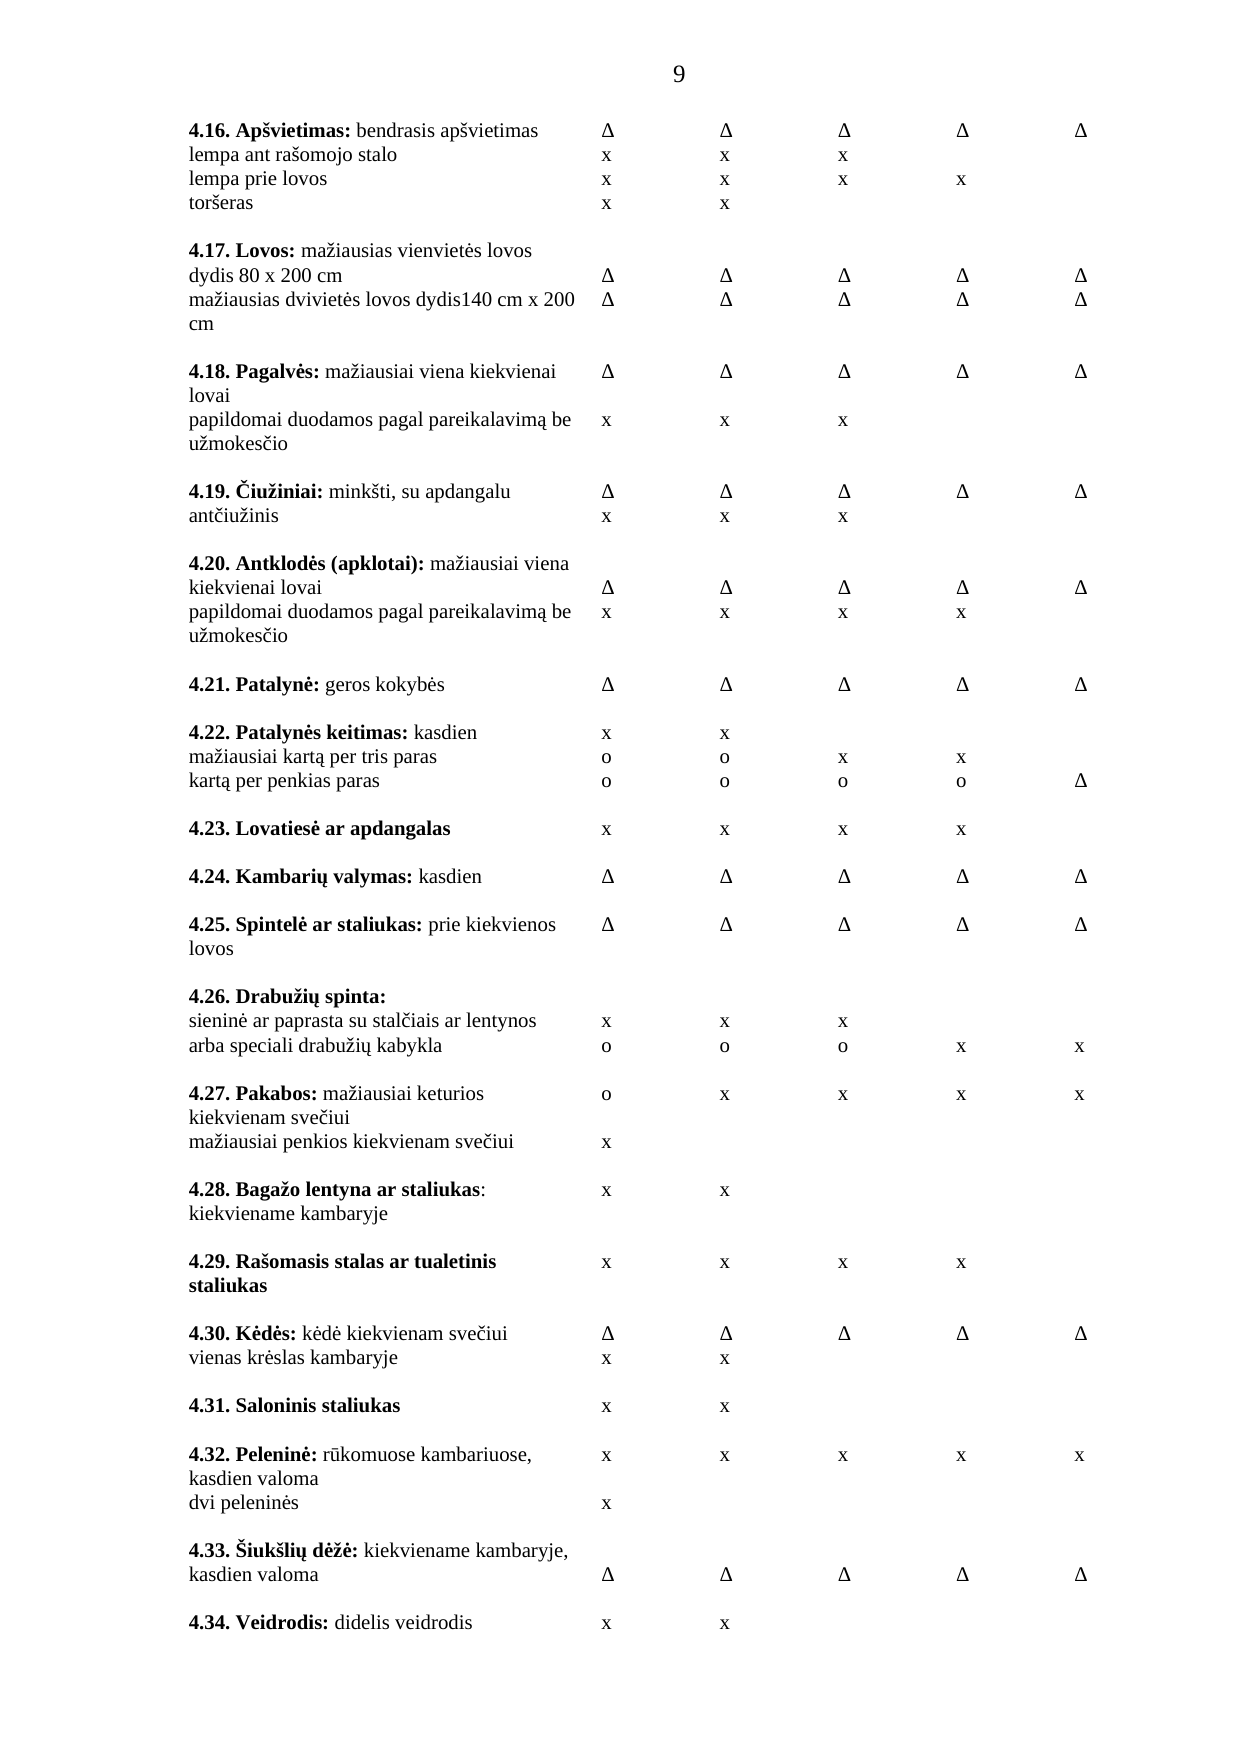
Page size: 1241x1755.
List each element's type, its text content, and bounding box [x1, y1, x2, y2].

table_cell [590, 1225, 708, 1249]
table_cell [1063, 984, 1181, 1008]
table_cell [945, 1009, 1063, 1032]
table_cell o [945, 768, 1063, 792]
table_cell x [826, 744, 944, 768]
table_cell Δ [1063, 287, 1181, 335]
table_cell [826, 214, 944, 238]
table_cell Δ [945, 1321, 1063, 1345]
table_cell [590, 455, 708, 479]
table_cell x [826, 1081, 944, 1129]
table_cell [1063, 840, 1181, 864]
table_cell Δ [1063, 118, 1181, 142]
table_cell o [590, 744, 708, 768]
table_cell [945, 1394, 1063, 1417]
table_cell [826, 1129, 944, 1153]
table_cell x [826, 599, 944, 647]
table_cell Δ [708, 479, 826, 503]
table_cell [708, 1129, 826, 1153]
table_cell Δ [826, 1538, 944, 1586]
table_cell 4.23. Lovatiesė ar apdangalas [177, 816, 590, 840]
table_cell [826, 984, 944, 1008]
table_cell x [590, 1442, 708, 1490]
table_cell [826, 190, 944, 214]
table_cell [177, 1418, 590, 1442]
table_cell x [708, 1394, 826, 1417]
table_cell x [590, 1177, 708, 1225]
table_cell Δ [826, 359, 944, 407]
table_cell [945, 407, 1063, 455]
table_cell [826, 1153, 944, 1177]
table_cell [590, 1514, 708, 1538]
table_cell [826, 840, 944, 864]
table_cell x [826, 816, 944, 840]
table_cell o [826, 1033, 944, 1057]
table_cell [177, 527, 590, 551]
table_cell o [708, 768, 826, 792]
table_cell [826, 527, 944, 551]
table_cell x [826, 1442, 944, 1490]
table_cell [945, 1586, 1063, 1610]
table_cell [708, 1057, 826, 1081]
table_cell x [945, 1033, 1063, 1057]
table_cell x [945, 599, 1063, 647]
table_cell [945, 503, 1063, 527]
table_cell [945, 648, 1063, 672]
table_cell [826, 1225, 944, 1249]
table_cell x [945, 1442, 1063, 1490]
table_cell [177, 1153, 590, 1177]
table_cell o [708, 1033, 826, 1057]
table_cell Δ [1063, 1538, 1181, 1586]
table_cell Δ [826, 118, 944, 142]
table_cell [590, 888, 708, 912]
table_cell Δ [945, 239, 1063, 287]
table_cell x [590, 816, 708, 840]
table_cell x [590, 1610, 708, 1634]
table_cell [1063, 888, 1181, 912]
table_cell 4.17. Lovos: mažiausias vienvietės lovos dydis 80 x 200 cm [177, 239, 590, 287]
table_cell Δ [826, 912, 944, 960]
table_cell [1063, 1418, 1181, 1442]
table_cell x [826, 407, 944, 455]
table_cell [1063, 696, 1181, 720]
table_cell [1063, 190, 1181, 214]
table_cell Δ [945, 359, 1063, 407]
table_cell [1063, 1297, 1181, 1321]
table_cell [590, 960, 708, 984]
table_cell [177, 1586, 590, 1610]
table_cell Δ [590, 359, 708, 407]
table_cell Δ [826, 1321, 944, 1345]
table_cell [945, 720, 1063, 744]
table_cell Δ [590, 118, 708, 142]
table_cell [177, 335, 590, 359]
table_cell x [708, 1081, 826, 1129]
table_cell [590, 696, 708, 720]
table_cell x [1063, 1442, 1181, 1490]
table_cell x [945, 166, 1063, 190]
table_cell [177, 1297, 590, 1321]
table_cell [826, 335, 944, 359]
table_cell x [708, 1009, 826, 1032]
table_cell [1063, 816, 1181, 840]
table_cell x [1063, 1081, 1181, 1129]
table_cell [708, 1297, 826, 1321]
table_cell [1063, 960, 1181, 984]
table_cell x [708, 599, 826, 647]
table_cell 4.29. Rašomasis stalas ar tualetinis staliukas [177, 1249, 590, 1297]
table_cell [826, 1369, 944, 1393]
table_cell [177, 648, 590, 672]
table_cell [945, 984, 1063, 1008]
table_cell 4.16. Apšvietimas: bendrasis apšvietimas [177, 118, 590, 142]
table_cell [708, 648, 826, 672]
table_cell [708, 1153, 826, 1177]
table_cell x [945, 816, 1063, 840]
table_cell x [590, 1249, 708, 1297]
table_cell [177, 214, 590, 238]
table_cell x [945, 1249, 1063, 1297]
table_cell 4.30. Kėdės: kėdė kiekvienam svečiui [177, 1321, 590, 1345]
table_cell Δ [708, 672, 826, 696]
table_cell [1063, 648, 1181, 672]
table_cell x [708, 1610, 826, 1634]
table_cell [590, 1586, 708, 1610]
table_cell Δ [1063, 912, 1181, 960]
table_cell x [708, 142, 826, 166]
table_cell Δ [590, 1321, 708, 1345]
table_cell Δ [945, 864, 1063, 888]
table_cell Δ [708, 359, 826, 407]
table_cell papildomai duodamos pagal pareikalavimą be užmokesčio [177, 407, 590, 455]
table_cell x [708, 1345, 826, 1369]
table_cell 4.20. Antklodės (apklotai): mažiausiai viena kiekvienai lovai [177, 551, 590, 599]
table_cell [708, 1369, 826, 1393]
table_cell 4.21. Patalynė: geros kokybės [177, 672, 590, 696]
table_cell x [590, 599, 708, 647]
table_cell x [590, 1490, 708, 1514]
table_cell [1063, 1514, 1181, 1538]
table_cell Δ [590, 864, 708, 888]
table_cell [1063, 527, 1181, 551]
table_cell Δ [826, 239, 944, 287]
table_cell o [590, 1081, 708, 1129]
table_cell [1063, 214, 1181, 238]
table_cell [1063, 1610, 1181, 1634]
table_cell Δ [590, 239, 708, 287]
table_cell [826, 1345, 944, 1369]
table_cell o [590, 768, 708, 792]
table_cell [826, 696, 944, 720]
table_cell [590, 214, 708, 238]
table_cell [708, 527, 826, 551]
table_cell [590, 648, 708, 672]
table_cell [708, 888, 826, 912]
table_cell [708, 455, 826, 479]
table_cell Δ [945, 912, 1063, 960]
table_cell x [708, 1442, 826, 1490]
table_cell [826, 648, 944, 672]
table_cell x [590, 1009, 708, 1032]
table_cell x [590, 190, 708, 214]
table_cell [590, 335, 708, 359]
table_cell x [826, 166, 944, 190]
table_cell [590, 984, 708, 1008]
table_cell [177, 840, 590, 864]
table_cell x [590, 1129, 708, 1153]
table_cell Δ [1063, 359, 1181, 407]
table_cell Δ [945, 479, 1063, 503]
table_cell Δ [708, 239, 826, 287]
table_cell [590, 527, 708, 551]
table_cell [1063, 1369, 1181, 1393]
table_cell [1063, 142, 1181, 166]
table_cell 4.27. Pakabos: mažiausiai keturios kiekvienam svečiui [177, 1081, 590, 1129]
table_cell [826, 1177, 944, 1225]
table_cell [826, 1514, 944, 1538]
table_cell [945, 1345, 1063, 1369]
table_cell [1063, 335, 1181, 359]
table_cell [945, 1153, 1063, 1177]
table_cell [1063, 1345, 1181, 1369]
table_cell [708, 1418, 826, 1442]
table_cell [826, 960, 944, 984]
table_cell lempa ant rašomojo stalo [177, 142, 590, 166]
table_cell [826, 1057, 944, 1081]
table_cell 4.32. Peleninė: rūkomuose kambariuose, kasdien valoma [177, 1442, 590, 1490]
table_cell x [590, 1394, 708, 1417]
table_cell [590, 1297, 708, 1321]
table_cell [1063, 503, 1181, 527]
table_cell Δ [708, 287, 826, 335]
table_cell Δ [1063, 672, 1181, 696]
table_cell [1063, 1009, 1181, 1032]
table_cell x [826, 1249, 944, 1297]
table_cell x [945, 1081, 1063, 1129]
table_cell [1063, 166, 1181, 190]
table_cell [177, 455, 590, 479]
table_cell Δ [708, 1321, 826, 1345]
table_cell Δ [826, 864, 944, 888]
table_cell [177, 1225, 590, 1249]
table_cell [590, 1057, 708, 1081]
table_cell [1063, 1057, 1181, 1081]
table_cell 4.19. Čiužiniai: minkšti, su apdangalu [177, 479, 590, 503]
table_cell [945, 527, 1063, 551]
table_cell Δ [945, 1538, 1063, 1586]
table_cell 4.25. Spintelė ar staliukas: prie kiekvienos lovos [177, 912, 590, 960]
table_cell [945, 1225, 1063, 1249]
table_cell [945, 792, 1063, 816]
table_cell [708, 792, 826, 816]
table_cell [826, 792, 944, 816]
table_cell arba speciali drabužių kabykla [177, 1033, 590, 1057]
table_cell [708, 335, 826, 359]
table_cell [826, 1610, 944, 1634]
table_cell [1063, 792, 1181, 816]
table_cell Δ [826, 287, 944, 335]
table_cell x [590, 1345, 708, 1369]
table_cell [1063, 1249, 1181, 1297]
table_cell x [708, 1177, 826, 1225]
table_cell 4.24. Kambarių valymas: kasdien [177, 864, 590, 888]
table_cell 4.28. Bagažo lentyna ar staliukas: kiekviename kambaryje [177, 1177, 590, 1225]
table_cell Δ [826, 672, 944, 696]
table_cell x [708, 407, 826, 455]
table_cell [945, 1177, 1063, 1225]
table_cell Δ [590, 287, 708, 335]
table_cell [826, 1394, 944, 1417]
table_cell [590, 1369, 708, 1393]
table_cell Δ [945, 118, 1063, 142]
table_cell 4.26. Drabužių spinta: [177, 984, 590, 1008]
table_cell Δ [590, 551, 708, 599]
table_cell [945, 1057, 1063, 1081]
table_cell x [708, 190, 826, 214]
table_cell [1063, 455, 1181, 479]
table_cell Δ [1063, 768, 1181, 792]
table_cell Δ [708, 1538, 826, 1586]
table_cell sieninė ar paprasta su stalčiais ar lentynos [177, 1009, 590, 1032]
table_cell [945, 1369, 1063, 1393]
table_cell vienas krėslas kambaryje [177, 1345, 590, 1369]
table_cell kartą per penkias paras [177, 768, 590, 792]
table_cell Δ [826, 551, 944, 599]
table_cell x [590, 142, 708, 166]
table_cell [1063, 1490, 1181, 1514]
table_cell x [708, 816, 826, 840]
table_cell x [590, 166, 708, 190]
table_cell [826, 455, 944, 479]
table_cell Δ [1063, 551, 1181, 599]
table_cell [826, 1297, 944, 1321]
table_cell Δ [945, 672, 1063, 696]
table_cell [826, 888, 944, 912]
table_cell [590, 792, 708, 816]
table_cell [945, 1490, 1063, 1514]
table_cell dvi peleninės [177, 1490, 590, 1514]
table_cell o [590, 1033, 708, 1057]
table_cell [708, 1514, 826, 1538]
table_cell 4.33. Šiukšlių dėžė: kiekviename kambaryje, kasdien valoma [177, 1538, 590, 1586]
table_cell Δ [945, 287, 1063, 335]
table_cell toršeras [177, 190, 590, 214]
table_cell [945, 214, 1063, 238]
table_cell [590, 840, 708, 864]
table_cell x [826, 1009, 944, 1032]
table_cell 4.18. Pagalvės: mažiausiai viena kiekvienai lovai [177, 359, 590, 407]
table_cell [945, 840, 1063, 864]
table_cell [708, 1490, 826, 1514]
table_cell [945, 1610, 1063, 1634]
table_cell o [708, 744, 826, 768]
table_cell x [708, 166, 826, 190]
table_cell [1063, 599, 1181, 647]
table_cell [945, 1514, 1063, 1538]
table_cell Δ [945, 551, 1063, 599]
table_cell [826, 720, 944, 744]
table_cell Δ [826, 479, 944, 503]
table_cell 4.22. Patalynės keitimas: kasdien [177, 720, 590, 744]
table_cell antčiužinis [177, 503, 590, 527]
table_cell 4.31. Saloninis staliukas [177, 1394, 590, 1417]
table_cell [945, 455, 1063, 479]
table_cell Δ [708, 551, 826, 599]
table_cell [708, 1586, 826, 1610]
table_cell [826, 1586, 944, 1610]
table_cell x [708, 1249, 826, 1297]
table_cell [177, 1057, 590, 1081]
table_cell [177, 792, 590, 816]
table_cell Δ [1063, 864, 1181, 888]
table_cell [177, 1369, 590, 1393]
table_cell [590, 1153, 708, 1177]
table_cell [1063, 744, 1181, 768]
table_cell [1063, 1177, 1181, 1225]
table_cell Δ [590, 479, 708, 503]
table_cell x [708, 503, 826, 527]
table_cell mažiausias dvivietės lovos dydis140 cm x 200 cm [177, 287, 590, 335]
table_cell [945, 1418, 1063, 1442]
table_cell [708, 214, 826, 238]
table_cell Δ [708, 864, 826, 888]
table_cell [945, 888, 1063, 912]
table_cell [945, 1129, 1063, 1153]
table_cell [826, 1418, 944, 1442]
table_cell [945, 1297, 1063, 1321]
table_cell [945, 142, 1063, 166]
table_cell [1063, 407, 1181, 455]
table_cell Δ [590, 1538, 708, 1586]
table_cell [826, 1490, 944, 1514]
table_cell [708, 984, 826, 1008]
table_cell [1063, 1153, 1181, 1177]
table_cell Δ [1063, 239, 1181, 287]
table_cell Δ [590, 672, 708, 696]
table_cell [708, 960, 826, 984]
table_cell [1063, 1225, 1181, 1249]
table_cell [1063, 1394, 1181, 1417]
table_cell papildomai duodamos pagal pareikalavimą be užmokesčio [177, 599, 590, 647]
table_cell mažiausiai penkios kiekvienam svečiui [177, 1129, 590, 1153]
table_cell Δ [1063, 1321, 1181, 1345]
table_cell x [708, 720, 826, 744]
table_cell [708, 1225, 826, 1249]
table_cell o [826, 768, 944, 792]
table_cell [1063, 1129, 1181, 1153]
table_cell [177, 1514, 590, 1538]
table_cell lempa prie lovos [177, 166, 590, 190]
table_cell x [590, 503, 708, 527]
table_cell Δ [708, 912, 826, 960]
table_cell [177, 960, 590, 984]
table_cell [177, 696, 590, 720]
table_cell x [590, 720, 708, 744]
table_cell [708, 840, 826, 864]
table_cell [945, 696, 1063, 720]
table_cell 4.34. Veidrodis: didelis veidrodis [177, 1610, 590, 1634]
table_cell [1063, 720, 1181, 744]
table_cell [945, 335, 1063, 359]
table_cell Δ [590, 912, 708, 960]
table_cell mažiausiai kartą per tris paras [177, 744, 590, 768]
table_cell [945, 960, 1063, 984]
table_cell [1063, 1586, 1181, 1610]
table_cell x [1063, 1033, 1181, 1057]
table_cell Δ [708, 118, 826, 142]
table_cell Δ [1063, 479, 1181, 503]
table_cell [708, 696, 826, 720]
table_cell x [945, 744, 1063, 768]
table_cell x [826, 142, 944, 166]
table_cell [945, 190, 1063, 214]
table_cell x [826, 503, 944, 527]
table_cell [590, 1418, 708, 1442]
table_cell x [590, 407, 708, 455]
table_cell [177, 888, 590, 912]
